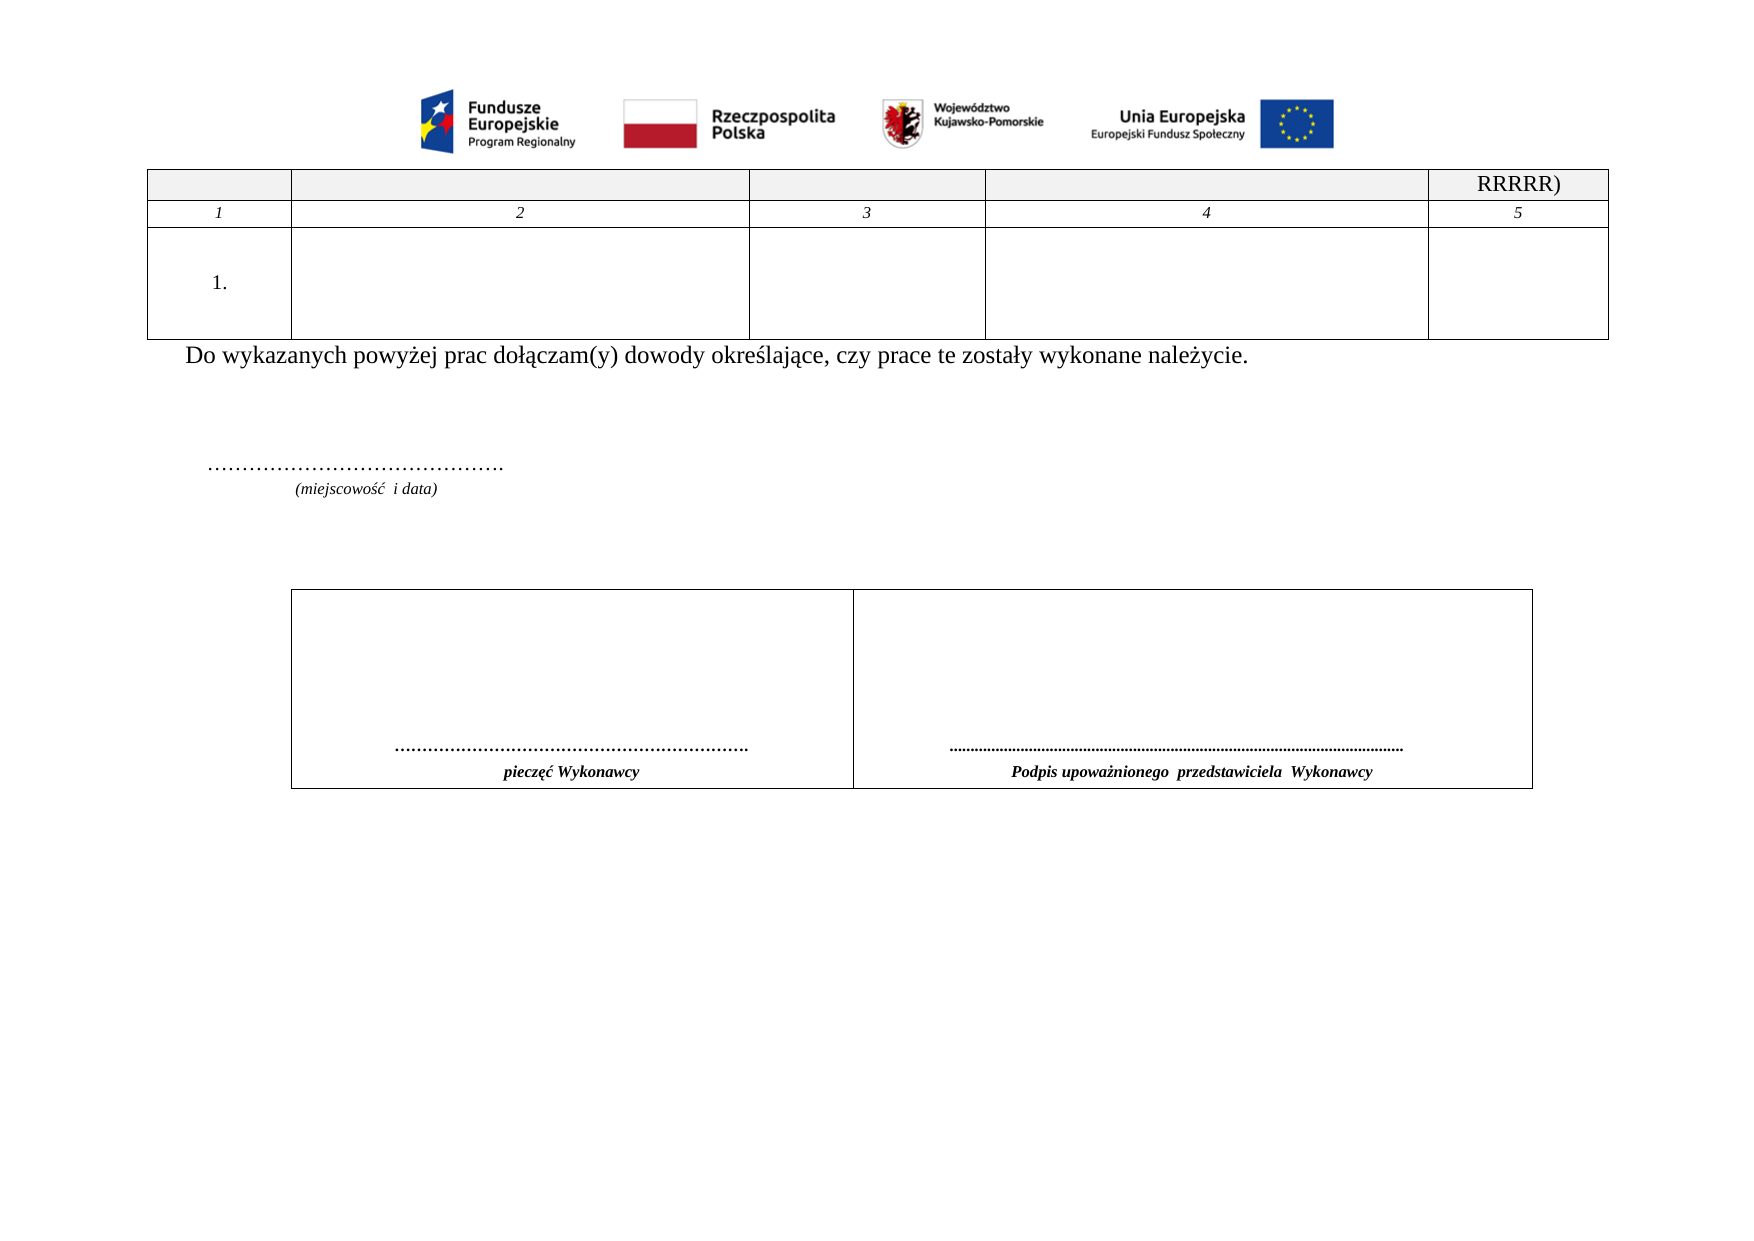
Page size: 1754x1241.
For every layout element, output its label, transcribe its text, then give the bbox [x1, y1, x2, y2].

table_cell 3 [750, 201, 985, 227]
table_cell [1429, 228, 1608, 339]
table_header [148, 170, 291, 200]
table_cell 4 [986, 201, 1428, 227]
table_cell [750, 228, 985, 339]
table_header [292, 170, 749, 200]
table_cell [986, 228, 1428, 339]
table_header RRRRR) [1429, 170, 1608, 200]
table_header [986, 170, 1428, 200]
table_header ............................................................................................................. Podpis upoważnionego przedstawiciela Wykonawcy [854, 590, 1532, 788]
table_header [750, 170, 985, 200]
table_cell 5 [1429, 201, 1608, 227]
text (miejscowość i data) [221, 479, 1606, 498]
table_cell 1. [148, 228, 291, 339]
list Do wykazanych powyżej prac dołączam(y) dowody określające, czy prace te zostały wykonane należycie. [185, 340, 1606, 368]
table_cell 1 [148, 201, 291, 227]
table_cell [292, 228, 749, 339]
text ……………………………………. [207, 451, 1606, 475]
table_cell 2 [292, 201, 749, 227]
table_header ………………………………………………………. pieczęć Wykonawcy [292, 590, 853, 788]
